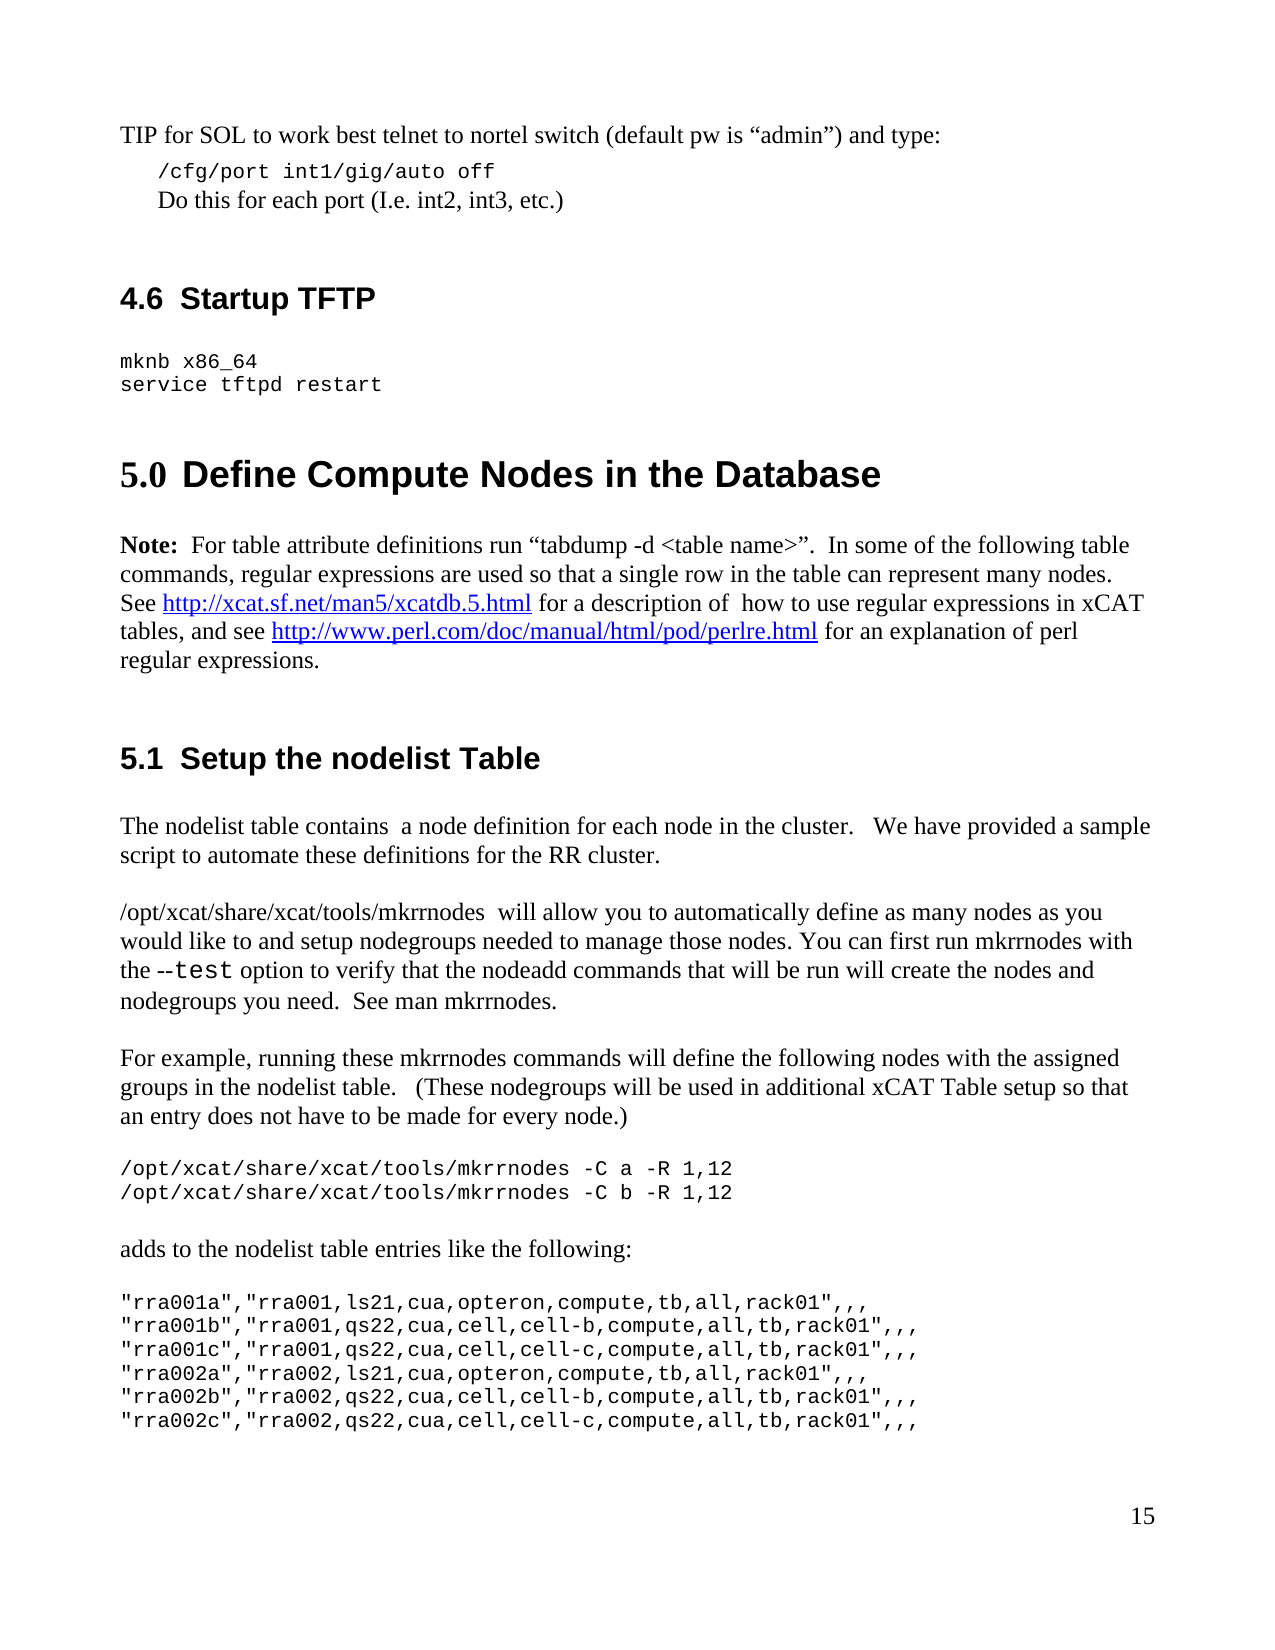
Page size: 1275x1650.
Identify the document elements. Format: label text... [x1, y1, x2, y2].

text mknb x86_64 [120, 351, 1155, 374]
text Note: For table attribute definitions run “tabdump -d <table name>”. In some of the following table commands, regular expressions are used so that a single row in the table can represent many nodes. See http://xcat.sf.net/man5/xcatdb.5.html for a description of how to use regular expressions in xCAT tables, and see http://www.perl.com/doc/manual/html/pod/perlre.html for an explanation of perl regular expressions. [120, 530, 1155, 674]
text service tftpd restart [120, 374, 1155, 398]
text "rra002c","rra002,qs22,cua,cell,cell-c,compute,all,tb,rack01",,, [120, 1410, 1155, 1434]
text TIP for SOL to work best telnet to nortel switch (default pw is “admin”) and type: [120, 120, 1155, 149]
subtitle Define Compute Nodes in the Database [120, 452, 1155, 495]
text "rra001b","rra001,qs22,cua,cell,cell-b,compute,all,tb,rack01",,, [120, 1315, 1155, 1339]
text /opt/xcat/share/xcat/tools/mkrrnodes -C b -R 1,12 [120, 1182, 1155, 1206]
subtitle Startup TFTP [120, 280, 1155, 316]
subtitle Setup the nodelist Table [120, 740, 1155, 776]
text /opt/xcat/share/xcat/tools/mkrrnodes -C a -R 1,12 [120, 1158, 1155, 1182]
text "rra001c","rra001,qs22,cua,cell,cell-c,compute,all,tb,rack01",,, [120, 1339, 1155, 1363]
text Do this for each port (I.e. int2, int3, etc.) [157, 185, 1155, 214]
text "rra001a","rra001,ls21,cua,opteron,compute,tb,all,rack01",,, [120, 1292, 1155, 1315]
text adds to the nodelist table entries like the following: [120, 1234, 1155, 1263]
text "rra002b","rra002,qs22,cua,cell,cell-b,compute,all,tb,rack01",,, [120, 1386, 1155, 1410]
text /cfg/port int1/gig/auto off [157, 161, 1155, 185]
text For example, running these mkrrnodes commands will define the following nodes with the assigned groups in the nodelist table. (These nodegroups will be used in additional xCAT Table setup so that an entry does not have to be made for every node.) [120, 1043, 1155, 1129]
text "rra002a","rra002,ls21,cua,opteron,compute,tb,all,rack01",,, [120, 1363, 1155, 1386]
text The nodelist table contains a node definition for each node in the cluster. We have provided a sample script to automate these definitions for the RR cluster. [120, 811, 1155, 869]
text /opt/xcat/share/xcat/tools/mkrrnodes will allow you to automatically define as many nodes as you would like to and setup nodegroups needed to manage those nodes. You can first run mkrrnodes with the --test option to verify that the nodeadd commands that will be run will create the nodes and nodegroups you need. See man mkrrnodes. [120, 897, 1155, 1014]
